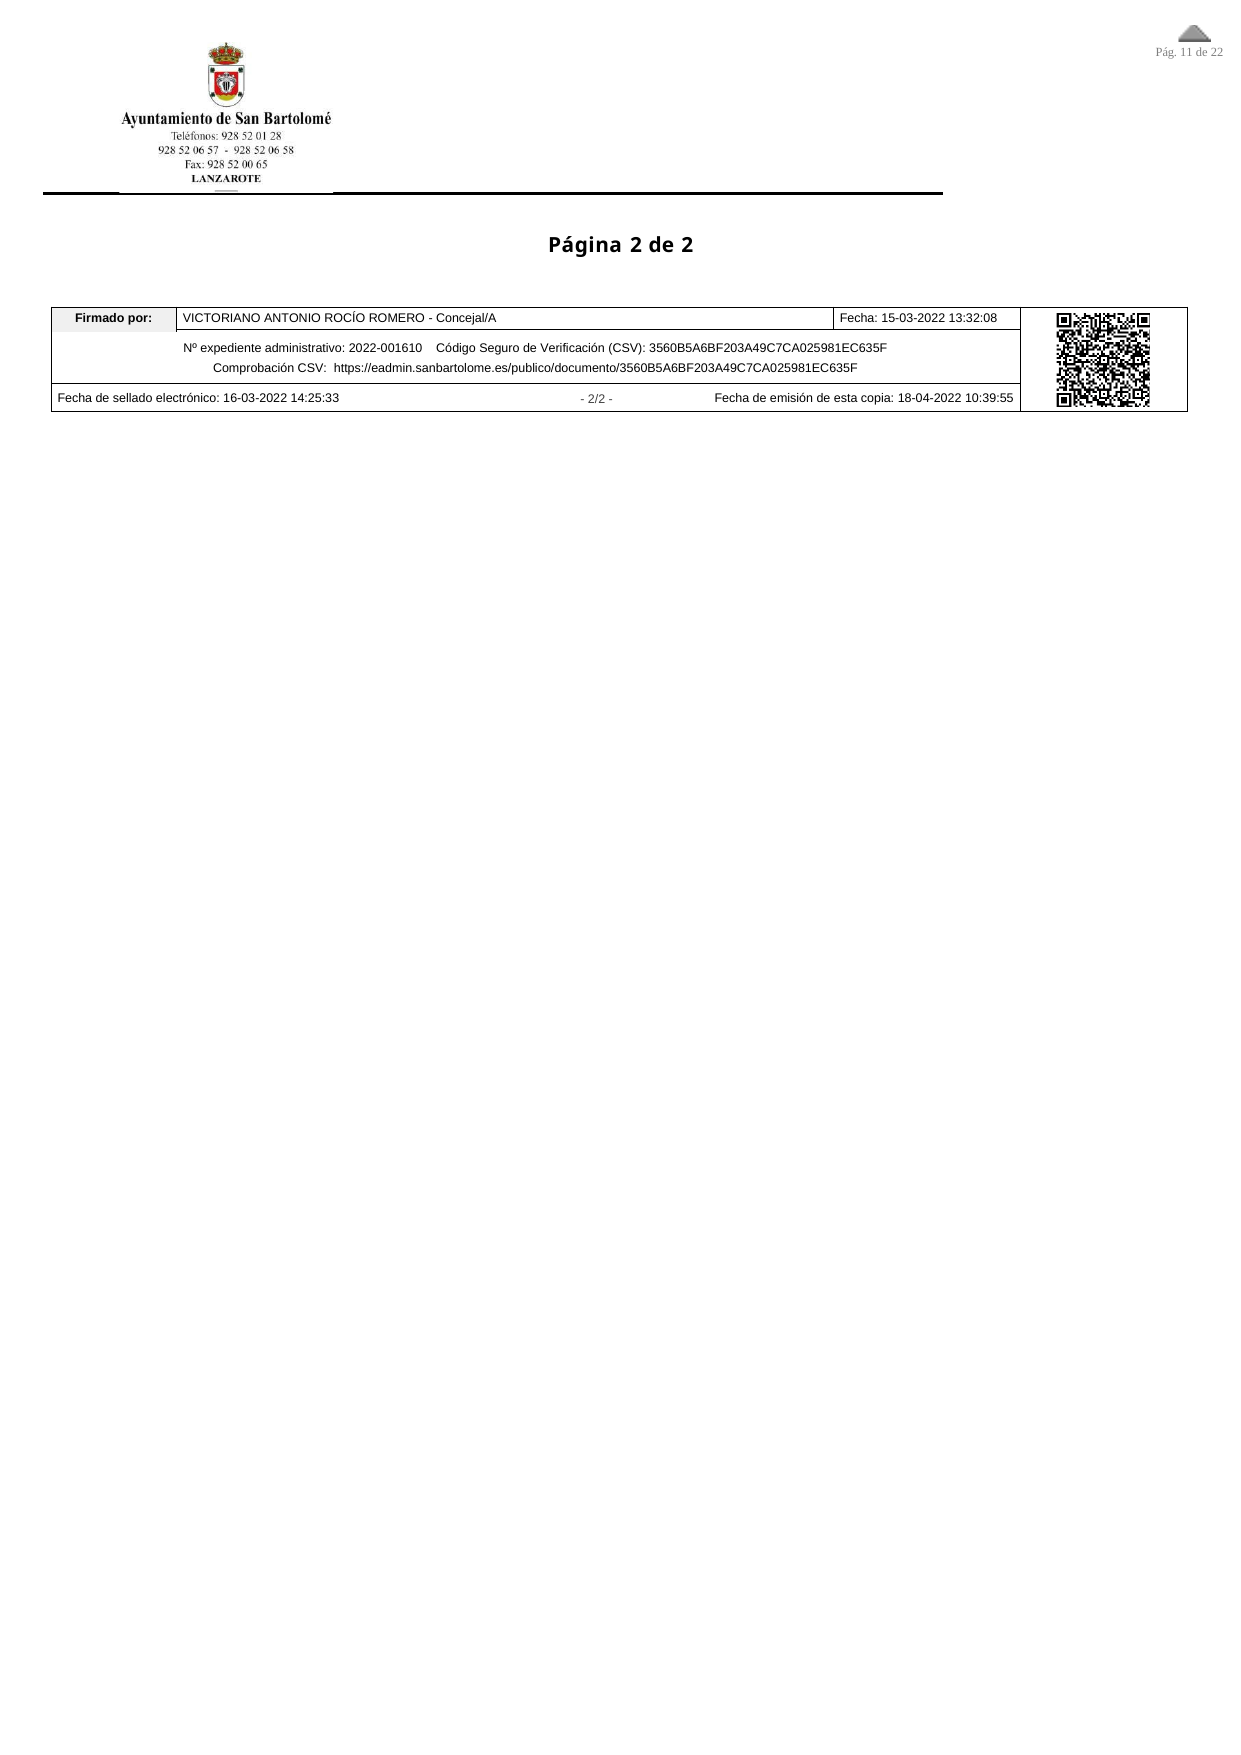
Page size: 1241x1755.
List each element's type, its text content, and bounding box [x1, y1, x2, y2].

picture [1056, 313, 1150, 407]
table_cell Nº expediente administrativo: 2022-001610 Código Seguro de Verificación (CSV): 3560B5A6BF203A49C7CA025981EC635F Comprobación CSV: https://eadmin.sanbartolome.es/publico/documento/3560B5A6BF203A49C7CA025981EC635F [52, 330, 1020, 383]
table_header VICTORIANO ANTONIO ROCÍO ROMERO - Concejal/A [177, 308, 833, 329]
picture [119, 42, 334, 193]
text Página 2 de 2 [191, 230, 1050, 259]
table_cell Fecha de sellado electrónico: 16-03-2022 14:25:33 - 2/2 - Fecha de emisión de esta copia: 18-04-2022 10:39:55 [52, 384, 1020, 411]
table_header Firmado por: [52, 308, 176, 329]
table_header Fecha: 15-03-2022 13:32:08 [834, 308, 1020, 329]
table_header [1021, 308, 1187, 411]
picture [1177, 25, 1211, 42]
